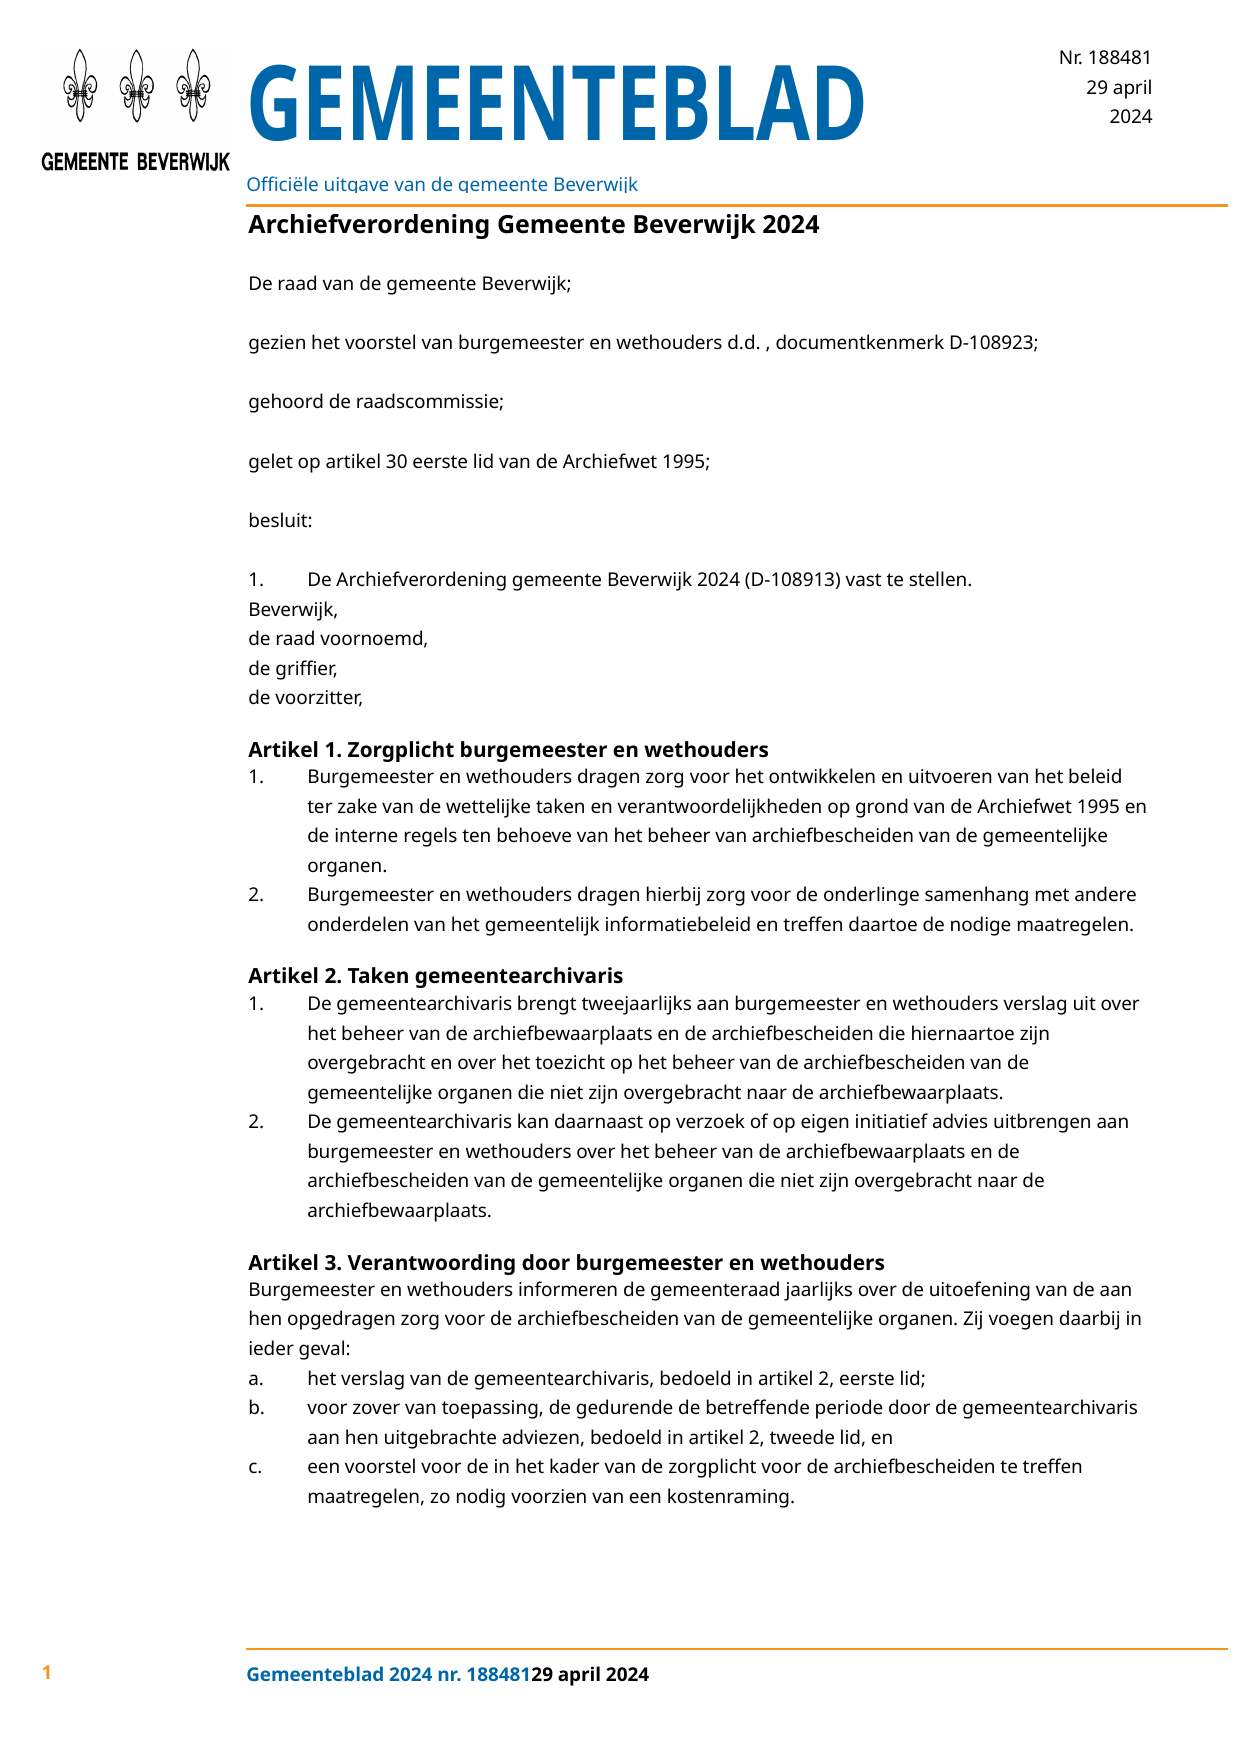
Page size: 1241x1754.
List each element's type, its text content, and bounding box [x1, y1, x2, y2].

text gezien het voorstel van burgemeester en wethouders d.d. , documentkenmerk D-108923; [248, 329, 1152, 355]
text gehoord de raadscommissie; [248, 389, 1152, 414]
list De gemeentearchivaris brengt tweejaarlijks aan burgemeester en wethouders verslag uit over het beheer van de archiefbewaarplaats en de archiefbescheiden die hiernaartoe zijn overgebracht en over het toezicht op het beheer van de archiefbescheiden van de gemeentelijke organen die niet zijn overgebracht naar de archiefbewaarplaats. [248, 990, 1152, 1104]
picture [41, 47, 231, 172]
text Beverwijk, [248, 596, 1152, 621]
text De raad van de gemeente Beverwijk; [248, 270, 1152, 296]
list een voorstel voor de in het kader van de zorgplicht voor de archiefbescheiden te treffen maatregelen, zo nodig voorzien van een kostenraming. [248, 1453, 1152, 1509]
list Burgemeester en wethouders dragen hierbij zorg voor de onderlinge samenhang met andere onderdelen van het gemeentelijk informatiebeleid en treffen daartoe de nodige maatregelen. [248, 882, 1152, 937]
list voor zover van toepassing, de gedurende de betreffende periode door de gemeentearchivaris aan hen uitgebrachte adviezen, bedoeld in artikel 2, tweede lid, en [248, 1394, 1152, 1450]
text Burgemeester en wethouders informeren de gemeenteraad jaarlijks over de uitoefening van de aan hen opgedragen zorg voor de archiefbescheiden van de gemeentelijke organen. Zij voegen daarbij in ieder geval: [248, 1276, 1152, 1361]
text Archiefverordening Gemeente Beverwijk 2024 [248, 207, 1152, 241]
text gelet op artikel 30 eerste lid van de Archiefwet 1995; [248, 448, 1152, 473]
list De gemeentearchivaris kan daarnaast op verzoek of op eigen initiatief advies uitbrengen aan burgemeester en wethouders over het beheer van de archiefbewaarplaats en de archiefbescheiden van de gemeentelijke organen die niet zijn overgebracht naar de archiefbewaarplaats. [248, 1108, 1152, 1223]
text de griffier, [248, 655, 1152, 681]
text Artikel 3. Verantwoording door burgemeester en wethouders [248, 1248, 1152, 1276]
text de raad voornoemd, [248, 625, 1152, 651]
text Artikel 2. Taken gemeentearchivaris [248, 962, 1152, 990]
text de voorzitter, [248, 684, 1152, 710]
text Artikel 1. Zorgplicht burgemeester en wethouders [248, 735, 1152, 763]
list Burgemeester en wethouders dragen zorg voor het ontwikkelen en uitvoeren van het beleid ter zake van de wettelijke taken en verantwoordelijkheden op grond van de Archiefwet 1995 en de interne regels ten behoeve van het beheer van archiefbescheiden van de gemeentelijke organen. [248, 763, 1152, 878]
text besluit: [248, 507, 1152, 533]
list De Archiefverordening gemeente Beverwijk 2024 (D-108913) vast te stellen. [248, 566, 1152, 592]
list het verslag van de gemeentearchivaris, bedoeld in artikel 2, eerste lid; [248, 1365, 1152, 1391]
